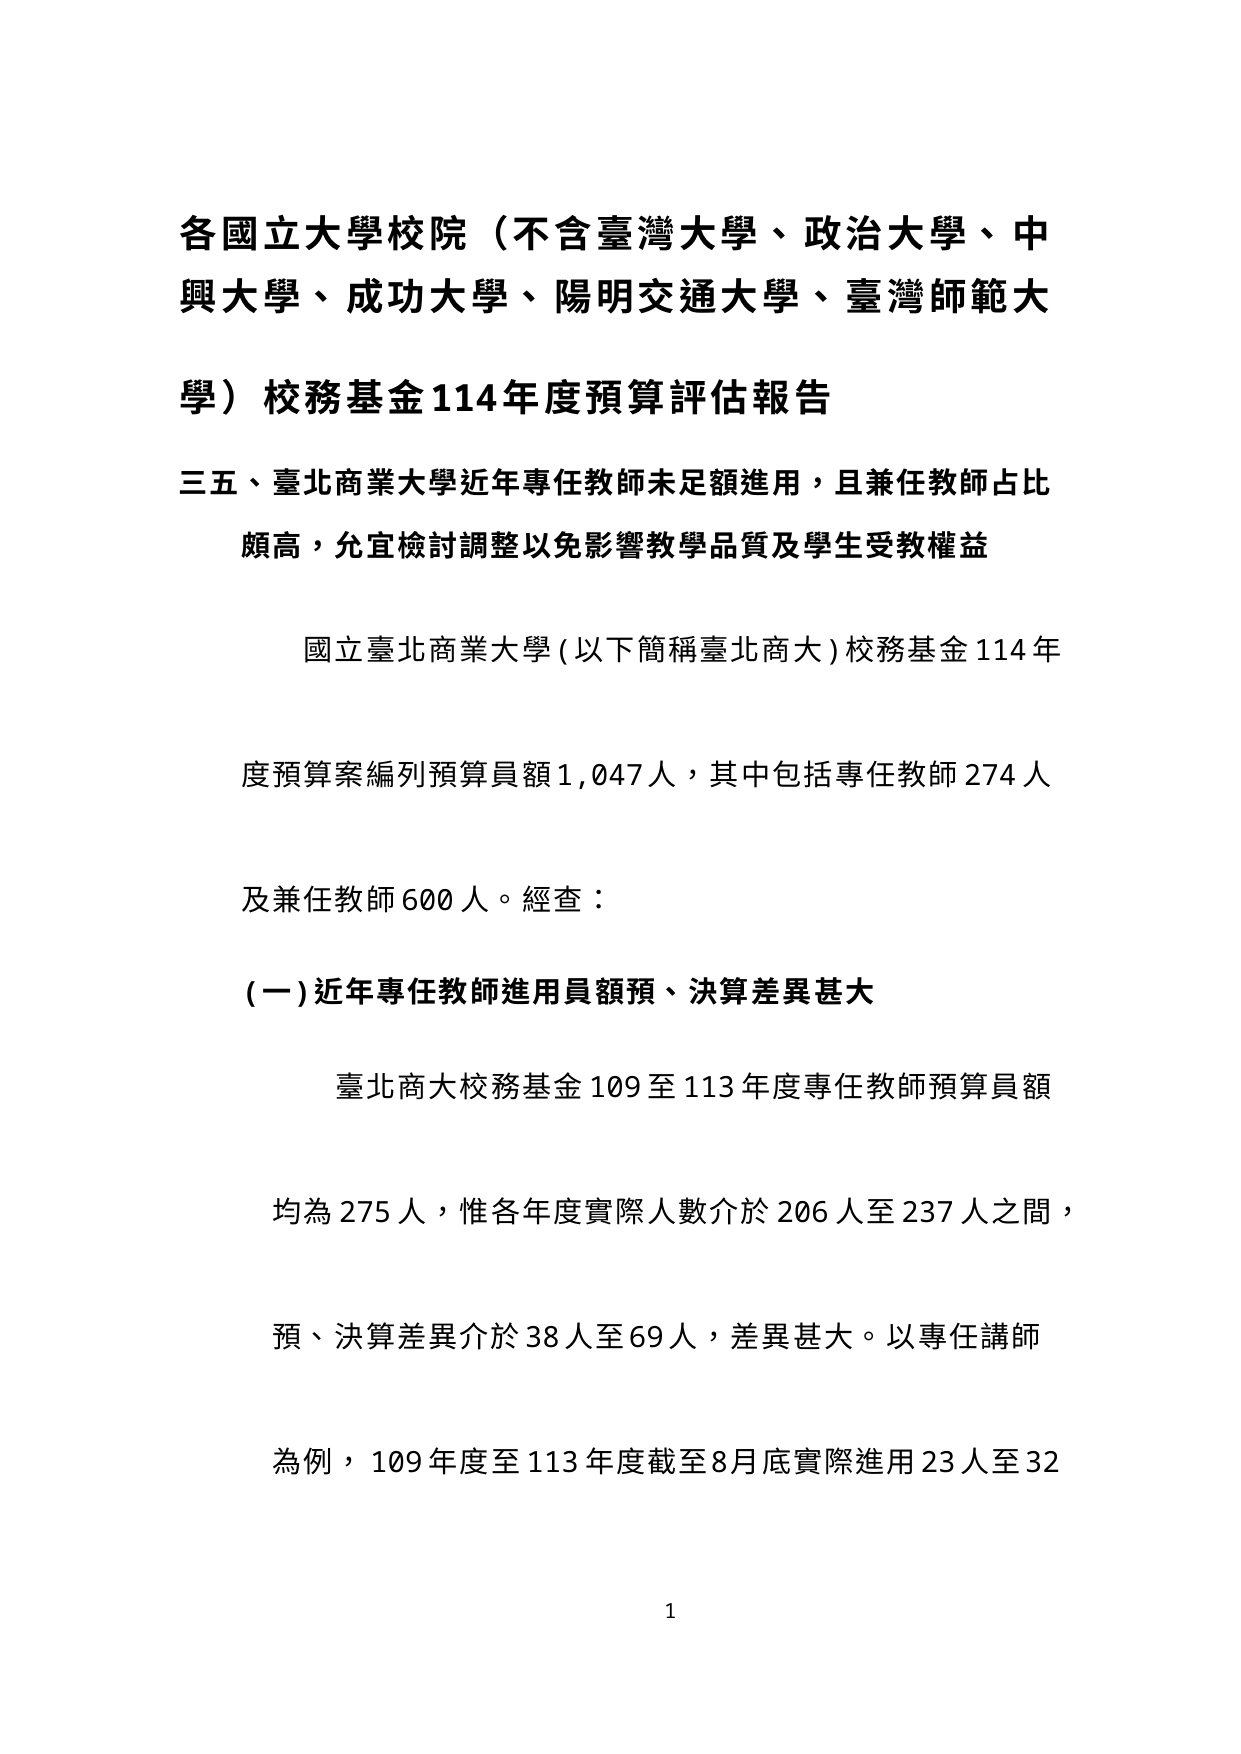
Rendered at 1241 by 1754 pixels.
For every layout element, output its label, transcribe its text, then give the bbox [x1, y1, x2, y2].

text 國立臺北商業大學(以下簡稱臺北商大)校務基金114年度預算案編列預算員額1,047人，其中包括專任教師274人及兼任教師600人。經查： [236, 564, 1063, 939]
text 三五、臺北商業大學近年專任教師未足額進用，且兼任教師占比頗高，允宜檢討調整以免影響教學品質及學生受教權益 [177, 439, 1063, 564]
text (一)近年專任教師進用員額預、決算差異甚大 [236, 939, 1063, 1002]
text 各國立大學校院（不含臺灣大學、政治大學、中興大學、成功大學、陽明交通大學、臺灣師範大學）校務基金114年度預算評估報告 [177, 189, 1063, 439]
text 臺北商大校務基金109至113年度專任教師預算員額均為275人，惟各年度實際人數介於206人至237人之間，預、決算差異介於38人至69人，差異甚大。以專任講師為例，109年度至113年度截至8月底實際進用23人至32人之間，尚有員額12至20人未進用，未進用率介於27.91%至46.51%之間，允宜參酌以往年度實際聘用狀況覈實編列預算（詳表1）。 [266, 1002, 1063, 1502]
